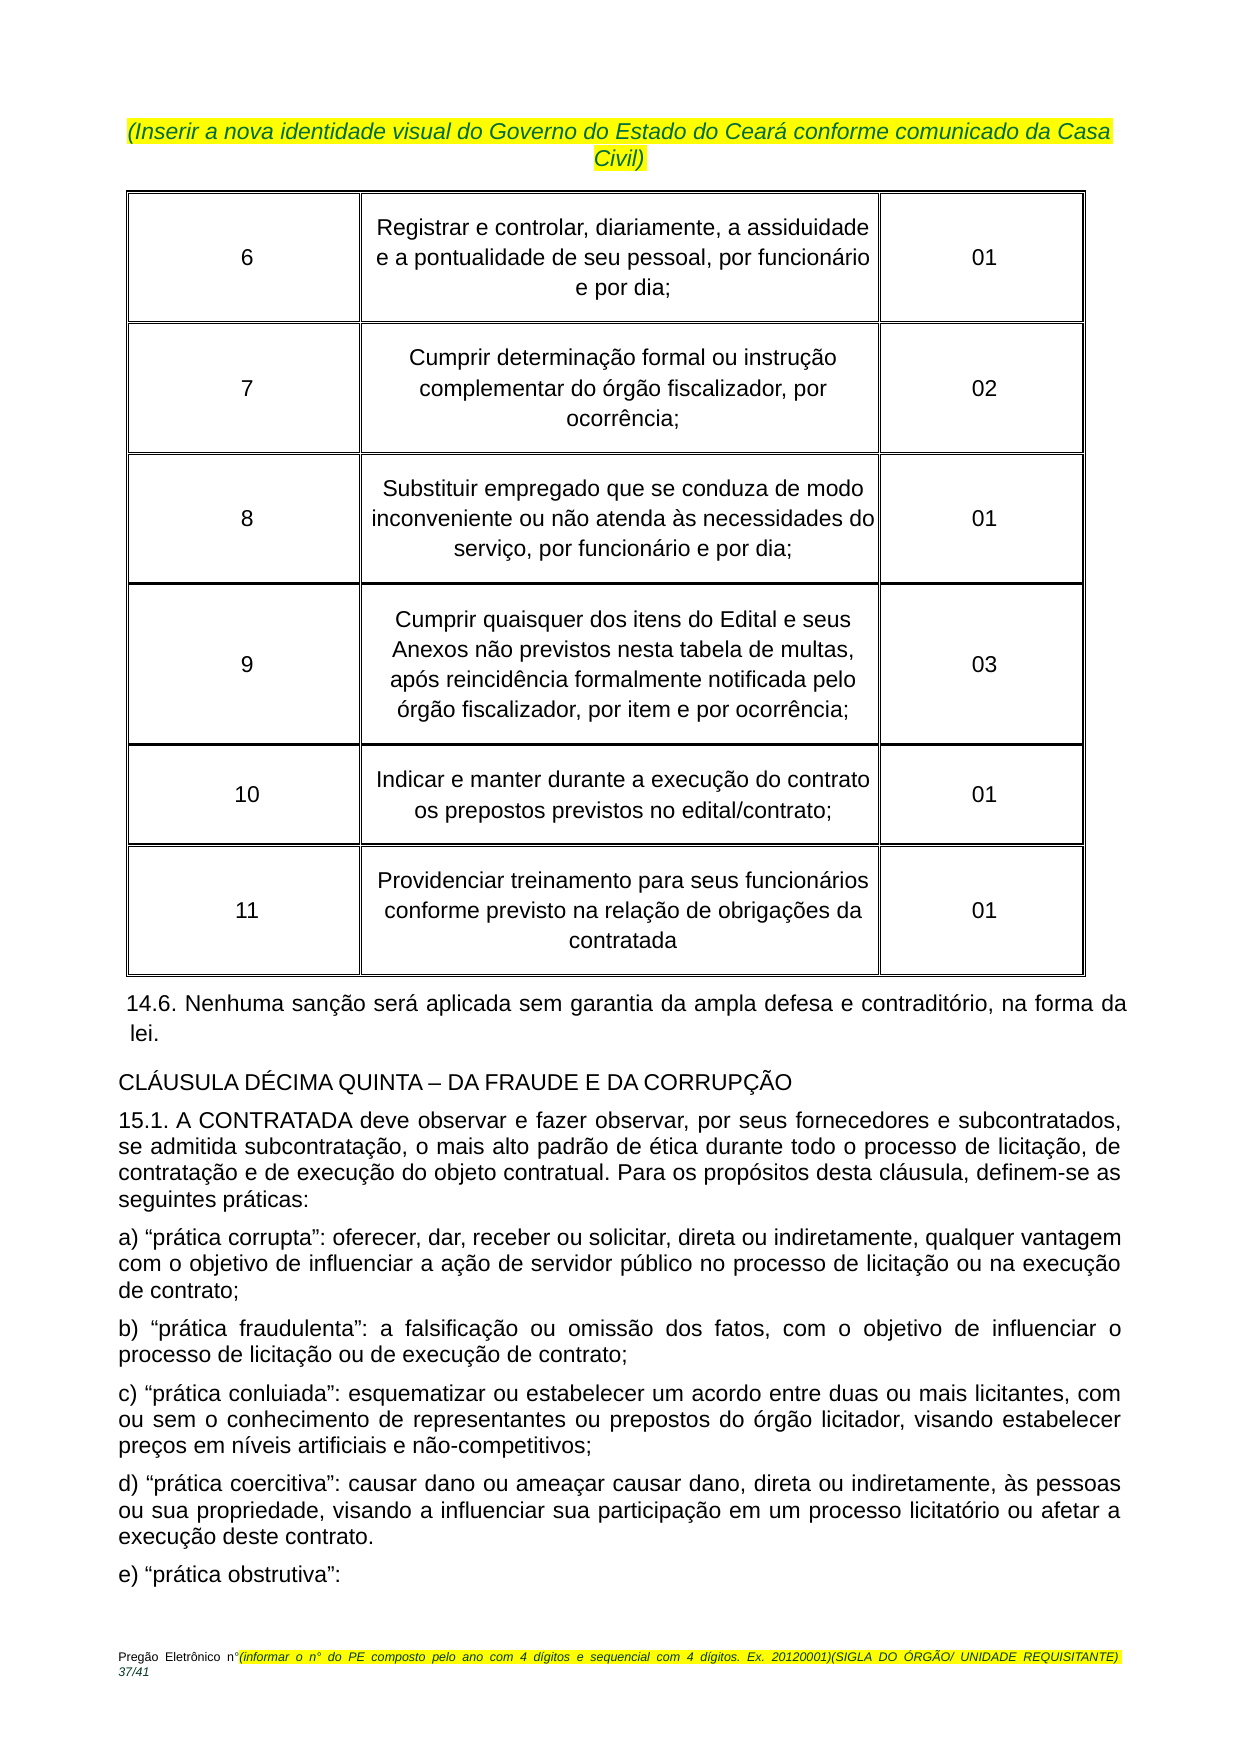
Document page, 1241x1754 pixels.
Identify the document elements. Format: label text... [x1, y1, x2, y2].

table_cell 11 [129, 847, 359, 974]
table_cell 03 [881, 585, 1082, 743]
table_cell 01 [881, 746, 1082, 843]
table_cell 8 [129, 455, 359, 582]
table_cell 01 [881, 455, 1082, 582]
text 15.1. A CONTRATADA deve observar e fazer observar, por seus fornecedores e subcontratados, se admitida subcontratação, o mais alto padrão de ética durante todo o processo de licitação, de contratação e de execução do objeto contratual. Para os propósitos desta cláusula, definem-se as seguintes práticas: [118, 1107, 1122, 1212]
text c) “prática conluiada”: esquematizar ou estabelecer um acordo entre duas ou mais licitantes, com ou sem o conhecimento de representantes ou prepostos do órgão licitador, visando estabelecer preços em níveis artificiais e não-competitivos; [118, 1379, 1122, 1458]
text CLÁUSULA DÉCIMA QUINTA – DA FRAUDE E DA CORRUPÇÃO [118, 1068, 1122, 1095]
text 14.6. Nenhuma sanção será aplicada sem garantia da ampla defesa e contraditório, na forma da lei. [118, 989, 1128, 1046]
table_cell Providenciar treinamento para seus funcionários conforme previsto na relação de obrigações da contratada [362, 847, 878, 974]
table_cell 02 [881, 324, 1082, 451]
table_cell Substituir empregado que se conduza de modo inconveniente ou não atenda às necessidades do serviço, por funcionário e por dia; [362, 455, 878, 582]
table_cell 10 [129, 746, 359, 843]
text b) “prática fraudulenta”: a falsificação ou omissão dos fatos, com o objetivo de influenciar o processo de licitação ou de execução de contrato; [118, 1315, 1122, 1368]
text e) “prática obstrutiva”: [118, 1561, 1122, 1588]
table_cell 01 [881, 847, 1082, 974]
text a) “prática corrupta”: oferecer, dar, receber ou solicitar, direta ou indiretamente, qualquer vantagem com o objetivo de influenciar a ação de servidor público no processo de licitação ou na execução de contrato; [118, 1224, 1122, 1303]
text d) “prática coercitiva”: causar dano ou ameaçar causar dano, direta ou indiretamente, às pessoas ou sua propriedade, visando a influenciar sua participação em um processo licitatório ou afetar a execução deste contrato. [118, 1470, 1122, 1549]
table_cell Registrar e controlar, diariamente, a assiduidade e a pontualidade de seu pessoal, por funcionário e por dia; [362, 194, 878, 321]
table_cell Cumprir quaisquer dos itens do Edital e seus Anexos não previstos nesta tabela de multas, após reincidência formalmente notificada pelo órgão fiscalizador, por item e por ocorrência; [362, 585, 878, 743]
table_cell 01 [881, 194, 1082, 321]
table_cell Indicar e manter durante a execução do contrato os prepostos previstos no edital/contrato; [362, 746, 878, 843]
table_cell Cumprir determinação formal ou instrução complementar do órgão fiscalizador, por ocorrência; [362, 324, 878, 451]
table_cell 6 [129, 194, 359, 321]
table_cell 7 [129, 324, 359, 451]
table_cell 9 [129, 585, 359, 743]
